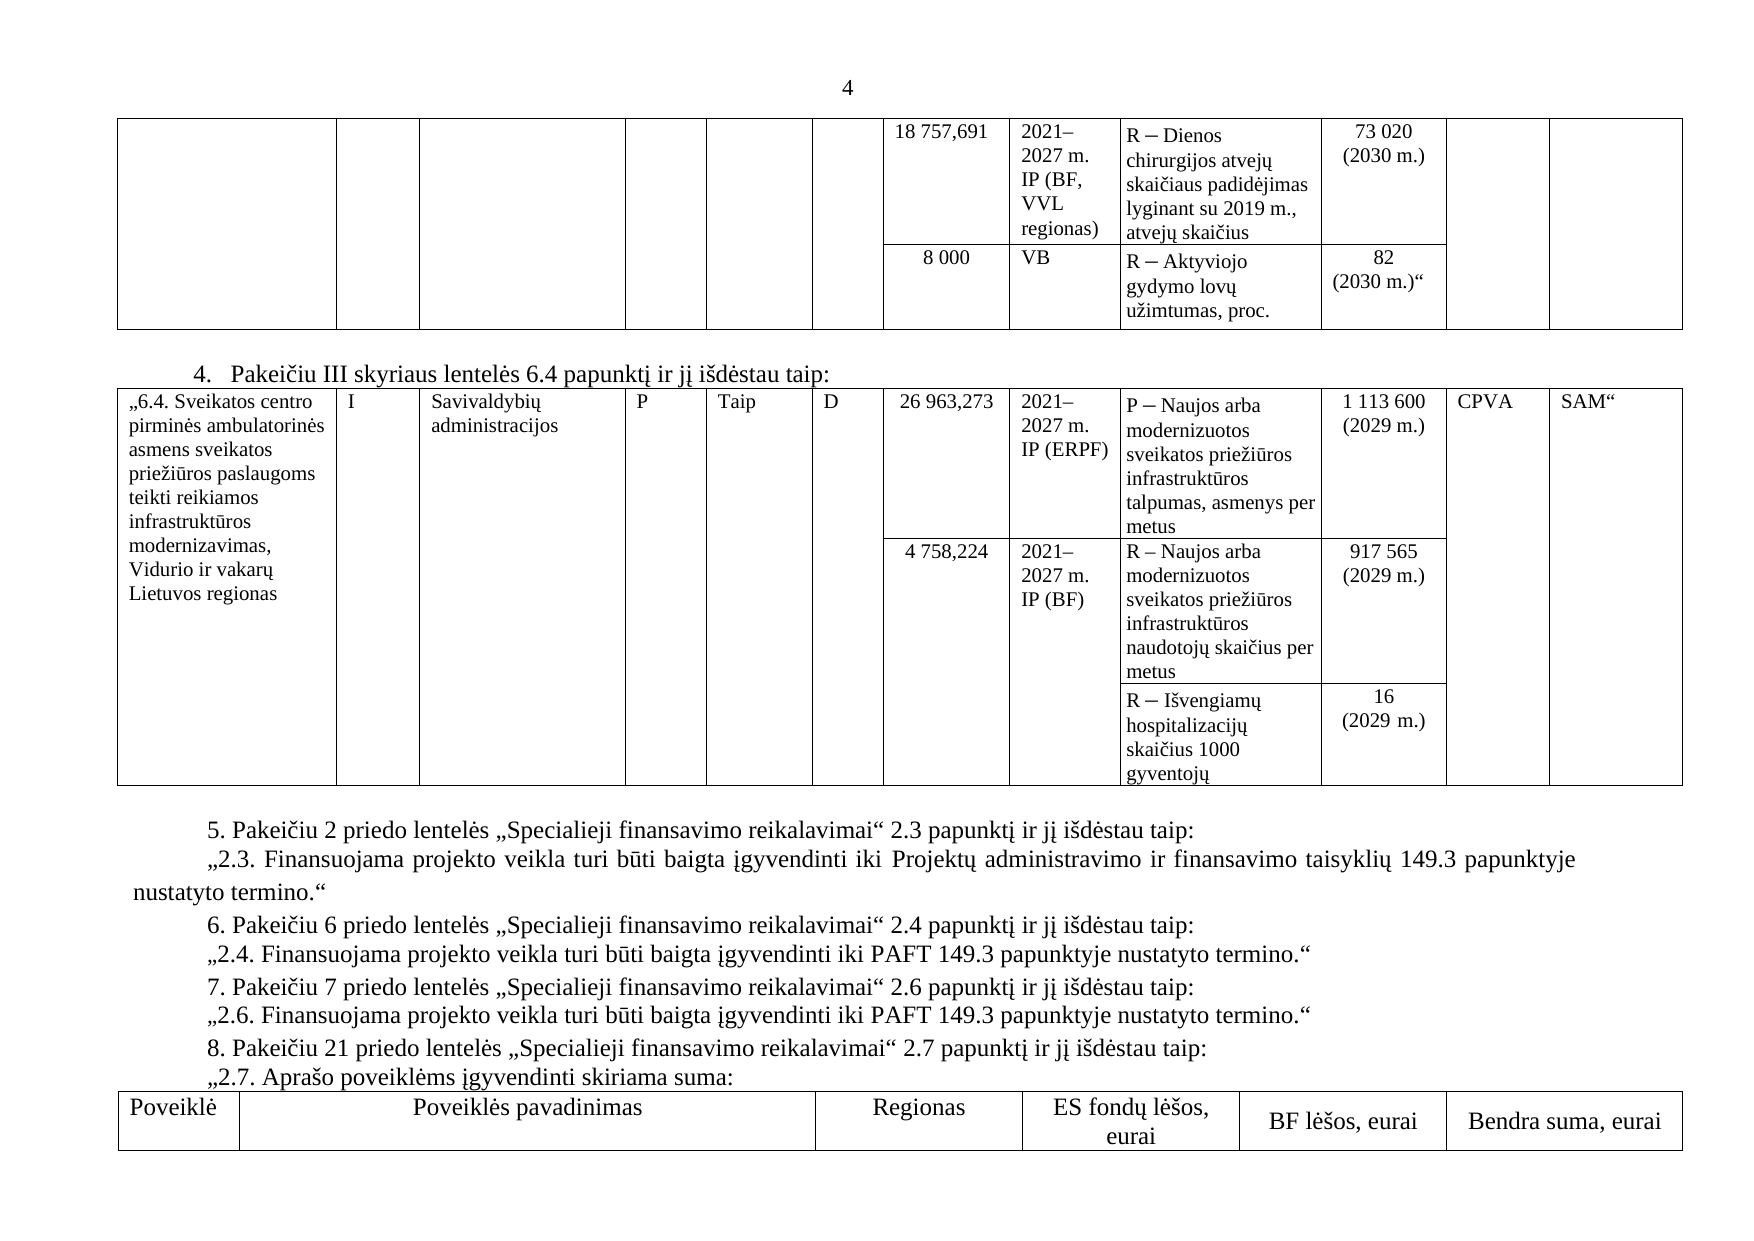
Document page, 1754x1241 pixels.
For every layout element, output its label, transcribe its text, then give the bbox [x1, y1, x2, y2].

text 6. Pakeičiu 6 priedo lentelės „Specialieji finansavimo reikalavimai“ 2.4 papunktį ir jį išdėstau taip: [133, 910, 1577, 939]
table_cell 73 020 (2030 m.) [1322, 119, 1446, 244]
table_header Poveiklė [119, 1092, 239, 1149]
table_header I [337, 389, 419, 785]
table_header „6.4. Sveikatos centro pirminės ambulatorinės asmens sveikatos priežiūros paslaugoms teikti reikiamos infrastruktūros modernizavimas, Vidurio ir vakarų Lietuvos regionas [118, 389, 336, 785]
text 5. Pakeičiu 2 priedo lentelės „Specialieji finansavimo reikalavimai“ 2.3 papunktį ir jį išdėstau taip: [133, 815, 1577, 844]
table_cell 82 (2030 m.)“ [1322, 245, 1446, 329]
text „2.6. Finansuojama projekto veikla turi būti baigta įgyvendinti iki PAFT 149.3 papunktyje nustatyto termino.“ [133, 1000, 1577, 1029]
table_header [1550, 119, 1682, 329]
table_cell 2021–2027 m. IP (BF) [1010, 539, 1120, 785]
table_header Taip [707, 389, 812, 785]
text 7. Pakeičiu 7 priedo lentelės „Specialieji finansavimo reikalavimai“ 2.6 papunktį ir jį išdėstau taip: [133, 972, 1577, 1000]
table_header P [626, 389, 706, 785]
table_cell R – Dienos chirurgijos atvejų skaičiaus padidėjimas lyginant su 2019 m., atvejų skaičius [1121, 119, 1321, 244]
table_cell R – Išvengiamų hospitalizacijų skaičius 1000 gyventojų [1121, 684, 1321, 785]
table_cell 16 (2029 m.) [1322, 684, 1446, 785]
table_header D [813, 389, 883, 785]
table_cell 4 758,224 [884, 539, 1009, 785]
text 8. Pakeičiu 21 priedo lentelės „Specialieji finansavimo reikalavimai“ 2.7 papunktį ir jį išdėstau taip: [133, 1033, 1577, 1062]
table_header 1 113 600 (2029 m.) [1322, 389, 1446, 538]
table_cell 917 565 (2029 m.) [1322, 539, 1446, 683]
table_header 2021–2027 m. IP (ERPF) [1010, 389, 1120, 538]
text „2.3. Finansuojama projekto veikla turi būti baigta įgyvendinti iki Projektų administravimo ir finansavimo taisyklių 149.3 papunktyje nustatyto termino.“ [133, 844, 1577, 906]
table_header - [420, 119, 625, 329]
table_header Poveiklės pavadinimas [240, 1092, 815, 1149]
table_header - [626, 119, 706, 329]
text „2.4. Finansuojama projekto veikla turi būti baigta įgyvendinti iki PAFT 149.3 papunktyje nustatyto termino.“ [133, 939, 1577, 967]
text „2.7. Aprašo poveiklėms įgyvendinti skiriama suma: [133, 1062, 1577, 1091]
table_cell R – Naujos arba modernizuotos sveikatos priežiūros infrastruktūros naudotojų skaičius per metus [1121, 539, 1321, 683]
table_header - [707, 119, 812, 329]
table_cell 8 000 [884, 245, 1009, 329]
table_header BF lėšos, eurai [1240, 1092, 1446, 1149]
table_cell 2021–2027 m. IP (BF, VVL regionas) [1010, 119, 1120, 244]
table_header 26 963,273 [884, 389, 1009, 538]
table_header [1447, 119, 1549, 329]
table_header P – Naujos arba modernizuotos sveikatos priežiūros infrastruktūros talpumas, asmenys per metus [1121, 389, 1321, 538]
table_header [118, 119, 336, 329]
table_header Bendra suma, eurai [1447, 1092, 1682, 1149]
table_header Regionas [816, 1092, 1022, 1149]
table_cell 18 757,691 [884, 119, 1009, 244]
table_cell R – Aktyviojo gydymo lovų užimtumas, proc. [1121, 245, 1321, 329]
table_cell VB [1010, 245, 1120, 329]
table_header - [337, 119, 419, 329]
table_header Savivaldybių administracijos [420, 389, 625, 785]
table_header - [813, 119, 883, 329]
table_header ES fondų lėšos, eurai [1023, 1092, 1239, 1149]
text 4. Pakeičiu III skyriaus lentelės 6.4 papunktį ir jį išdėstau taip: [193, 359, 1577, 388]
table_header SAM“ [1550, 389, 1682, 785]
table_header CPVA [1447, 389, 1549, 785]
